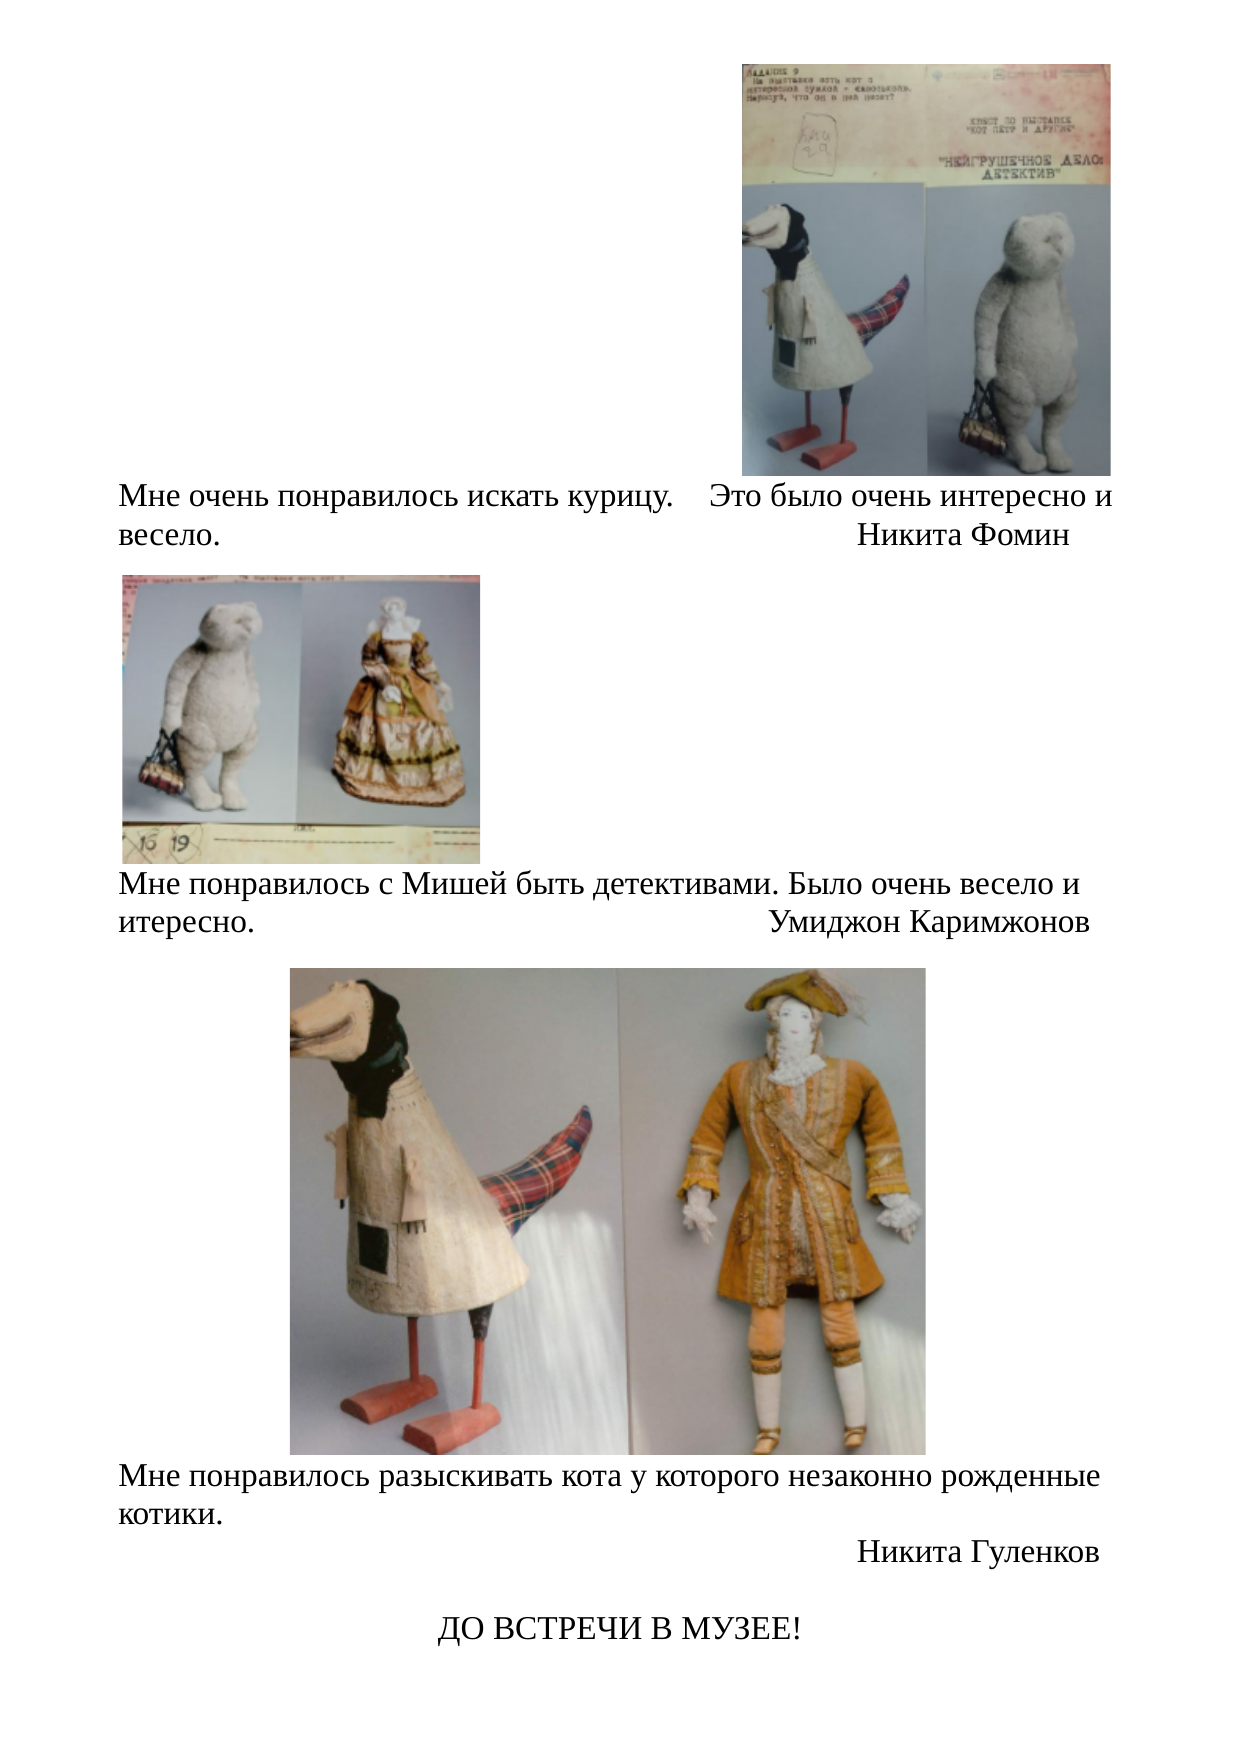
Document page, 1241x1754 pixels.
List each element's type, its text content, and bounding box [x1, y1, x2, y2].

text Мне очень понравилось искать курицу. Это было очень интересно и весело. Никита Фомин [118, 61, 1122, 552]
picture [742, 64, 1111, 476]
text ДО ВСТРЕЧИ В МУЗЕЕ! [118, 1608, 1122, 1646]
picture [289, 968, 926, 1455]
text Никита Гуленков [118, 1531, 1122, 1570]
text Мне понравилось разыскивать кота у которого незаконно рожденные котики. [118, 940, 1122, 1531]
picture [122, 575, 481, 864]
text Мне понравилось с Мишей быть детективами. Было очень весело и итересно. Умиджон Каримжонов [118, 552, 1122, 940]
